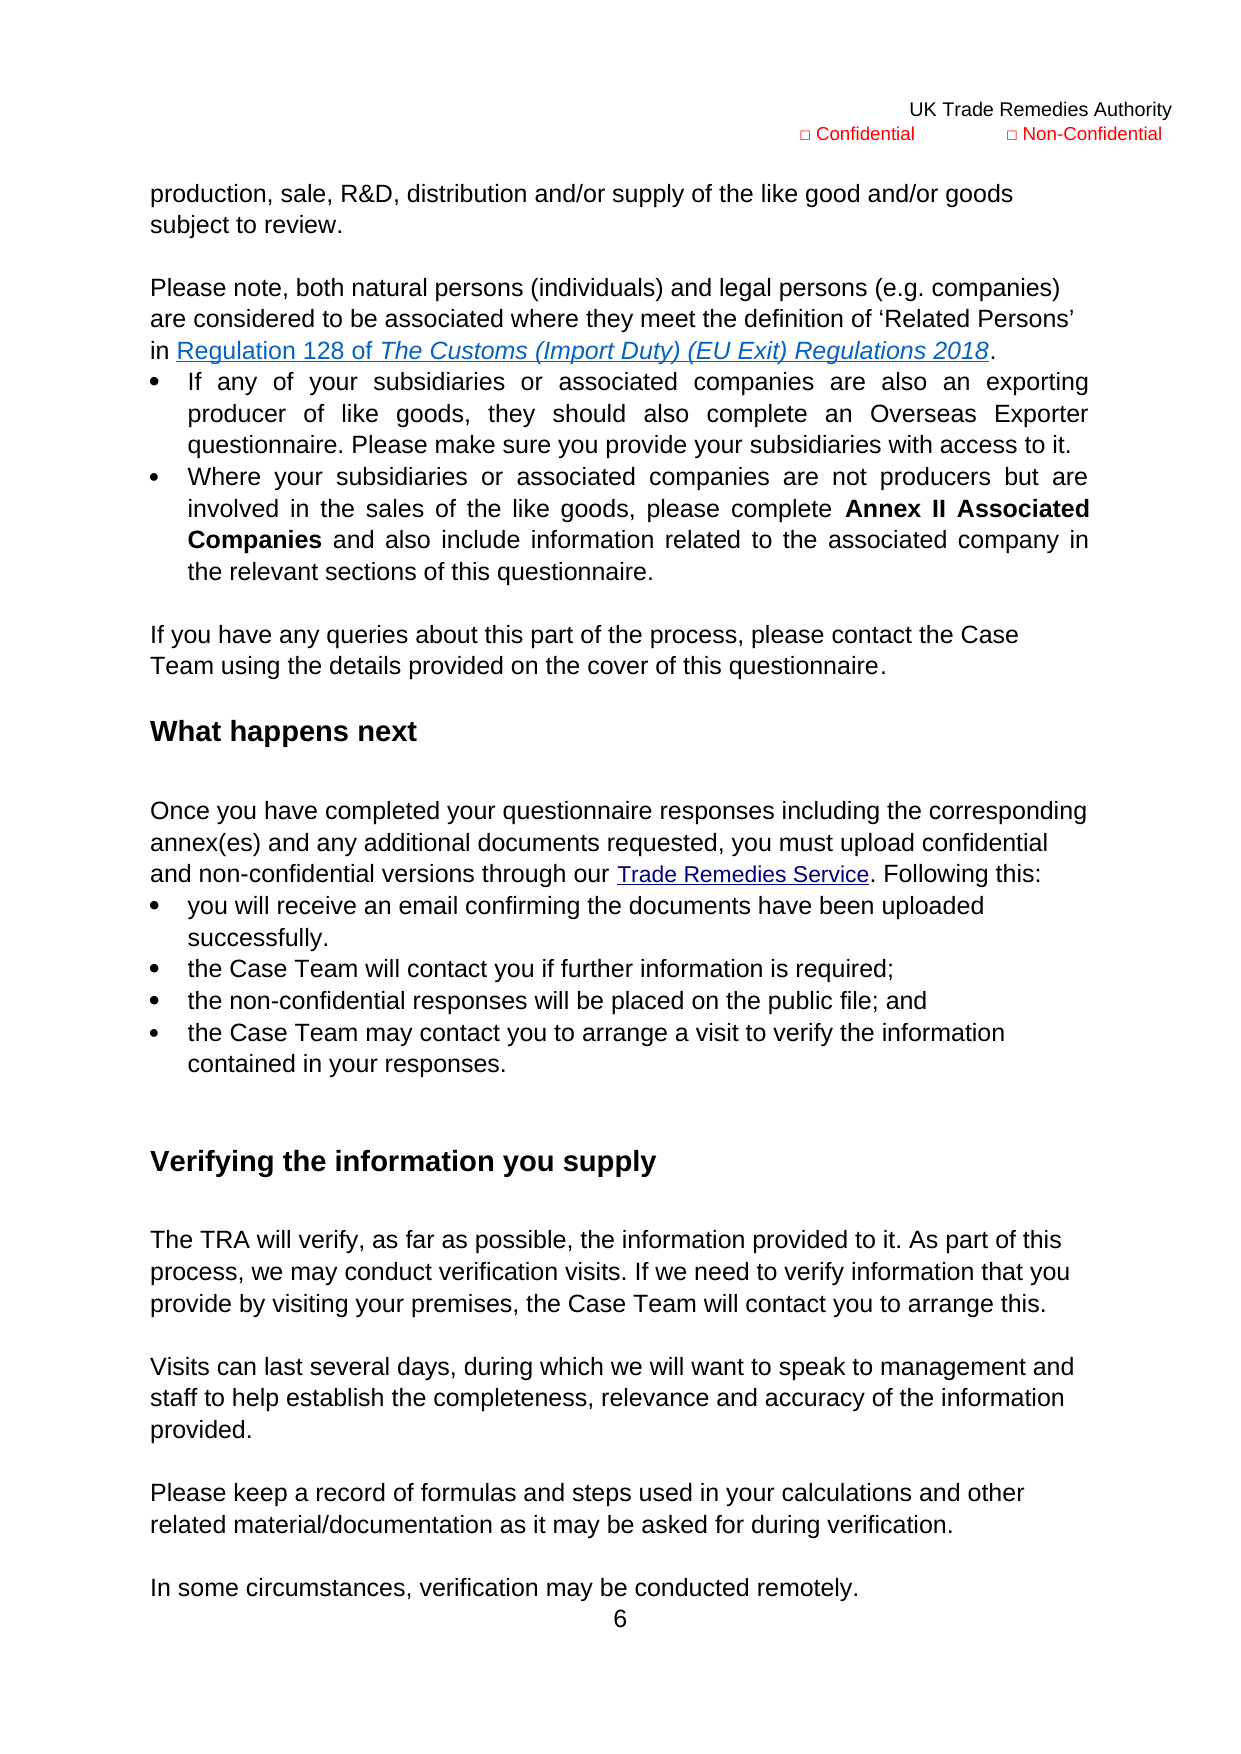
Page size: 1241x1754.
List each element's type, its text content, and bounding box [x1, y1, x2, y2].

text In some circumstances, verification may be conducted remotely. [150, 1573, 1090, 1601]
text The TRA will verify, as far as possible, the information provided to it. As part of this process, we may conduct verification visits. If we need to verify information that you provide by visiting your premises, the Case Team will contact you to arrange this. [150, 1226, 1090, 1317]
list you will receive an email confirming the documents have been uploaded successfully. [150, 891, 1090, 951]
list the Case Team may contact you to arrange a visit to verify the information contained in your responses. [150, 1017, 1090, 1078]
subtitle What happens next [150, 714, 1090, 748]
list If any of your subsidiaries or associated companies are also an exporting producer of like goods, they should also complete an Overseas Exporter questionnaire. Please make sure you provide your subsidiaries with access to it. [150, 367, 1090, 459]
list the Case Team will contact you if further information is required; [150, 954, 1090, 983]
text Please note, both natural persons (individuals) and legal persons (e.g. companies) are considered to be associated where they meet the definition of ‘Related Persons’ in Regulation 128 of The Customs (Import Duty) (EU Exit) Regulations 2018. [150, 272, 1090, 364]
text production, sale, R&D, distribution and/or supply of the like good and/or goods subject to review. [150, 179, 1090, 239]
subtitle Verifying the information you supply [150, 1144, 1090, 1177]
text Once you have completed your questionnaire responses including the corresponding annex(es) and any additional documents requested, you must upload confidential and non-confidential versions through our Trade Remedies Service. Following this: [150, 796, 1090, 888]
text If you have any queries about this part of the process, please contact the Case Team using the details provided on the cover of this questionnaire. [150, 620, 1090, 680]
list the non-confidential responses will be placed on the public file; and [150, 986, 1090, 1015]
text Please keep a record of formulas and steps used in your calculations and other related material/documentation as it may be asked for during verification. [150, 1478, 1090, 1538]
list Where your subsidiaries or associated companies are not producers but are involved in the sales of the like goods, please complete Annex II Associated Companies and also include information related to the associated company in the relevant sections of this questionnaire. [150, 462, 1090, 585]
text Visits can last several days, during which we will want to speak to management and staff to help establish the completeness, relevance and accuracy of the information provided. [150, 1352, 1090, 1444]
